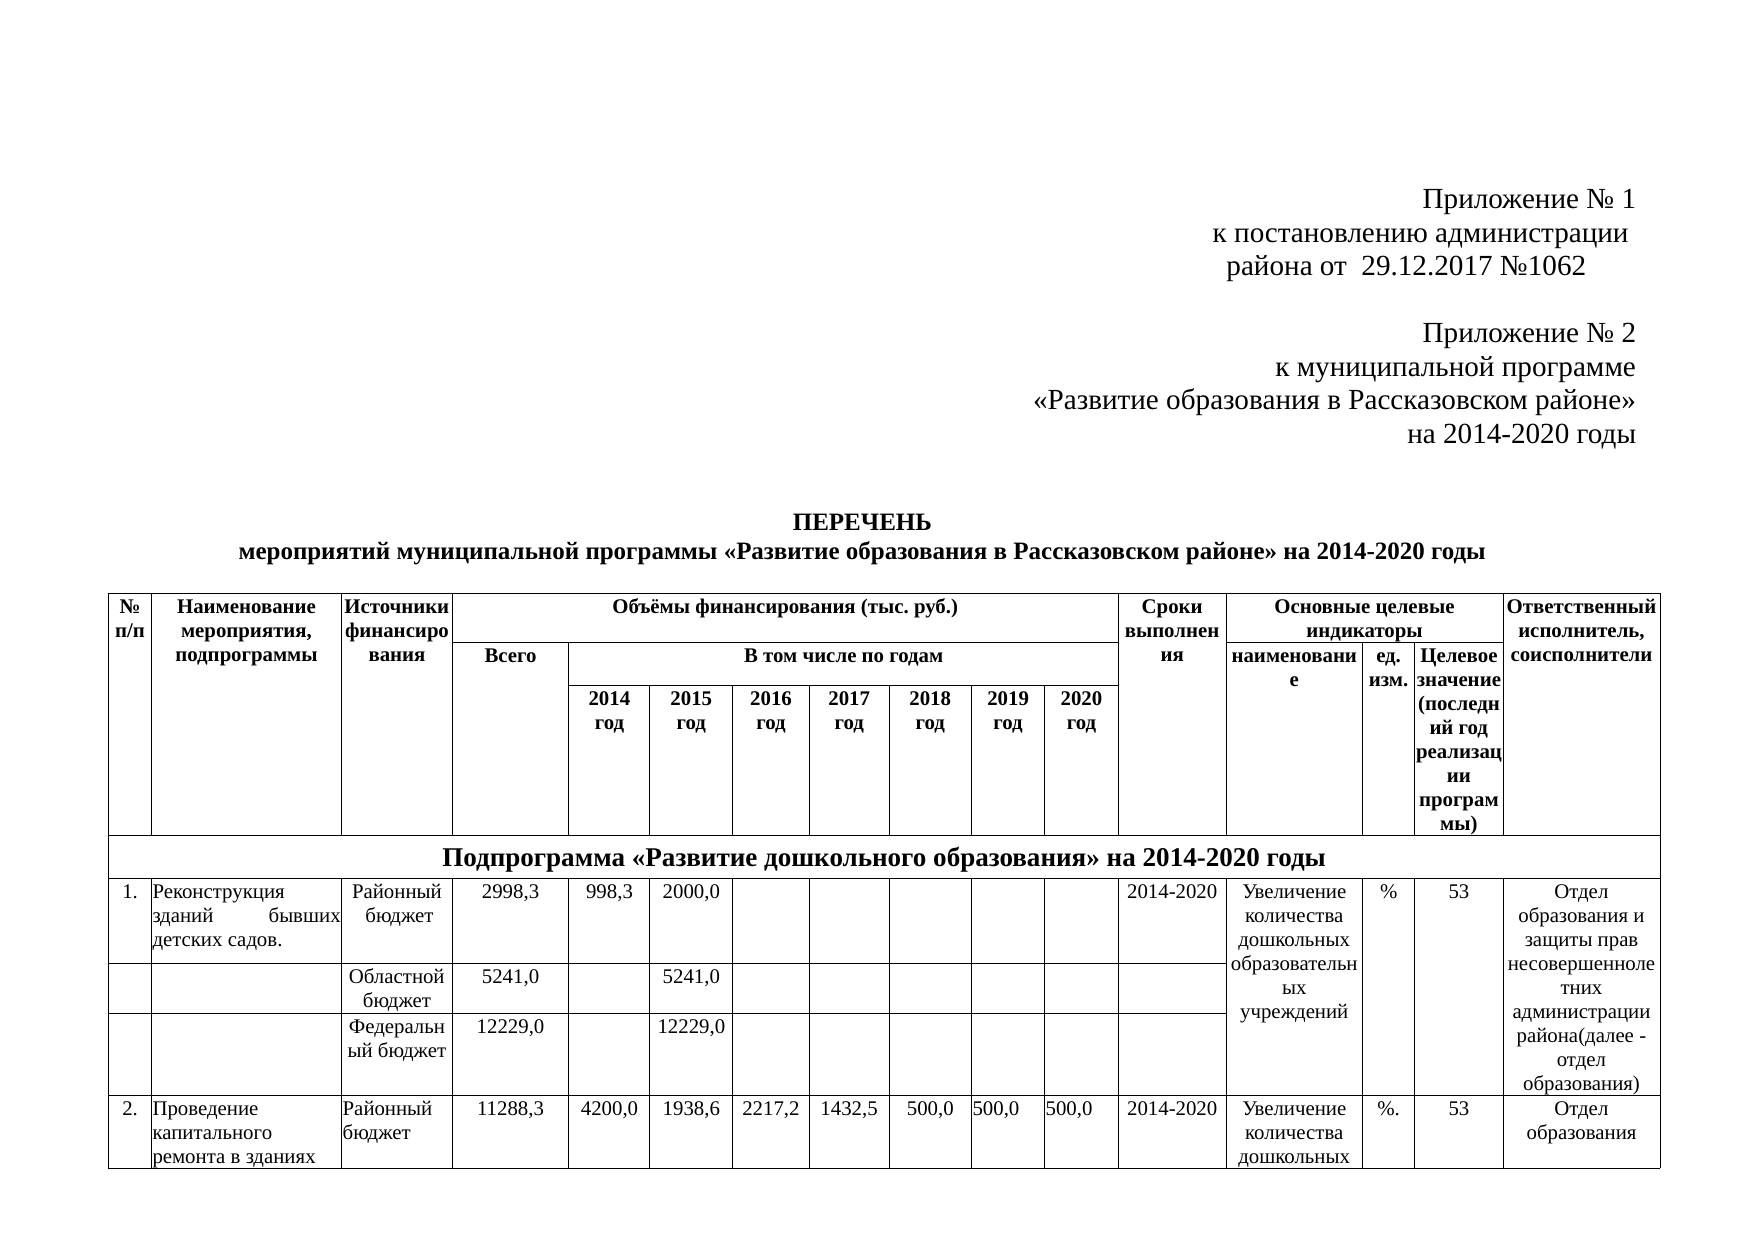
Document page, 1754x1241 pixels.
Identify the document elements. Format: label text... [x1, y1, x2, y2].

text ПЕРЕЧЕНЬ [89, 507, 1636, 536]
table_cell 2016 год [733, 686, 809, 835]
table_cell [87, 685, 108, 835]
text района от 29.12.2017 №1062 [89, 248, 1636, 282]
text к муниципальной программе [89, 349, 1636, 382]
table_cell Целевое значение (последний год реализации программы) [1415, 643, 1503, 835]
table_cell [87, 1013, 108, 1095]
table_cell [890, 1014, 971, 1095]
table_cell [87, 878, 108, 963]
table_cell [972, 879, 1044, 963]
table_cell [87, 835, 108, 878]
table_header Наименование мероприятия, подпрограммы [152, 594, 341, 835]
table_cell [87, 642, 108, 685]
table_cell 5241,0 [650, 964, 732, 1012]
table_cell % [1363, 879, 1414, 1095]
table_cell %. [1363, 1096, 1414, 1168]
table_header № п/п [109, 594, 151, 835]
table_cell Районный бюджет [342, 1096, 452, 1168]
text Приложение № 2 [89, 315, 1636, 349]
table_cell 2020 год [1045, 686, 1118, 835]
table_cell [1661, 963, 1754, 1012]
table_header [87, 593, 108, 642]
table_cell [1661, 835, 1754, 878]
table_header Основные целевые индикаторы [1227, 594, 1503, 642]
table_cell [972, 964, 1044, 1012]
table_cell [1045, 1014, 1118, 1095]
table_cell В том числе по годам [569, 643, 1118, 685]
text Приложение № 1 [89, 181, 1636, 215]
table_cell [810, 879, 889, 963]
table_cell 2217,2 [733, 1096, 809, 1168]
text мероприятий муниципальной программы «Развитие образования в Рассказовском районе» на 2014-2020 годы [89, 536, 1636, 564]
table_cell Отдел образования [1504, 1096, 1660, 1168]
table_cell [972, 1014, 1044, 1095]
table_cell [1119, 964, 1226, 1012]
table_cell [1045, 879, 1118, 963]
table_cell 12229,0 [650, 1014, 732, 1095]
table_cell [152, 964, 341, 1012]
table_cell 2018 год [890, 686, 971, 835]
table_cell 1938,6 [650, 1096, 732, 1168]
table_cell 2014-2020 [1119, 879, 1226, 963]
table_header Источники финансирования [342, 594, 452, 835]
table_cell 5241,0 [453, 964, 568, 1012]
table_cell [1661, 1095, 1754, 1168]
table_cell 2019 год [972, 686, 1044, 835]
table_cell 2017 год [810, 686, 889, 835]
table_cell 2. [109, 1096, 151, 1168]
table_cell [75, 878, 87, 963]
table_cell [810, 964, 889, 1012]
table_cell 2014 год [569, 686, 649, 835]
table_cell 2000,0 [650, 879, 732, 963]
table_cell [75, 685, 87, 835]
table_cell Реконструкция зданий бывших детских садов. [152, 879, 341, 963]
table_cell 500,0 [1045, 1096, 1118, 1168]
table_header [75, 593, 87, 642]
table_cell Увеличение количества дошкольных [1227, 1096, 1362, 1168]
table_cell Областной бюджет [342, 964, 452, 1012]
table_cell Федеральный бюджет [342, 1014, 452, 1095]
table_cell [810, 1014, 889, 1095]
table_header Сроки выполнения [1119, 594, 1226, 835]
table_cell [1661, 642, 1754, 685]
table_cell [569, 1014, 649, 1095]
table_header Ответственный исполнитель, соисполнители [1504, 594, 1660, 835]
table_cell 11288,3 [453, 1096, 568, 1168]
table_cell [569, 964, 649, 1012]
table_cell Районный бюджет [342, 879, 452, 963]
table_cell [1119, 1014, 1226, 1095]
table_cell 998,3 [569, 879, 649, 963]
table_cell Проведение капитального ремонта в зданиях [152, 1096, 341, 1168]
table_cell Подпрограмма «Развитие дошкольного образования» на 2014-2020 годы [109, 836, 1660, 878]
table_cell [75, 963, 87, 1012]
text на 2014-2020 годы [89, 416, 1636, 449]
table_cell [75, 1013, 87, 1095]
table_cell 500,0 [972, 1096, 1044, 1168]
table_cell 1. [109, 879, 151, 963]
table_cell [890, 879, 971, 963]
table_cell [1045, 964, 1118, 1012]
table_cell Отдел образования и защиты прав несовершеннолетних администрации района(далее - отдел образования) [1504, 879, 1660, 1095]
table_cell 53 [1415, 879, 1503, 1095]
table_cell [152, 1014, 341, 1095]
table_cell 12229,0 [453, 1014, 568, 1095]
table_cell [1661, 685, 1754, 835]
table_cell [75, 835, 87, 878]
table_cell 2998,3 [453, 879, 568, 963]
table_cell 500,0 [890, 1096, 971, 1168]
table_cell [733, 964, 809, 1012]
table_cell Всего [453, 643, 568, 835]
table_cell Увеличение количества дошкольных образовательных учреждений [1227, 879, 1362, 1095]
table_cell 2014-2020 [1119, 1096, 1226, 1168]
table_cell [109, 1014, 151, 1095]
table_cell [87, 1095, 108, 1168]
table_header Объёмы финансирования (тыс. руб.) [453, 594, 1118, 642]
table_cell 1432,5 [810, 1096, 889, 1168]
table_header [1661, 593, 1754, 642]
table_cell [1661, 878, 1754, 963]
table_cell [890, 964, 971, 1012]
text к постановлению администрации [89, 215, 1636, 248]
table_cell ед. изм. [1363, 643, 1414, 835]
text «Развитие образования в Рассказовском районе» [89, 382, 1636, 416]
table_cell [75, 642, 87, 685]
table_cell 2015 год [650, 686, 732, 835]
table_cell наименование [1227, 643, 1362, 835]
table_cell [87, 963, 108, 1012]
table_cell [733, 1014, 809, 1095]
table_cell [109, 964, 151, 1012]
table_cell 53 [1415, 1096, 1503, 1168]
table_cell [733, 879, 809, 963]
table_cell [75, 1095, 87, 1168]
table_cell 4200,0 [569, 1096, 649, 1168]
table_cell [1661, 1013, 1754, 1095]
